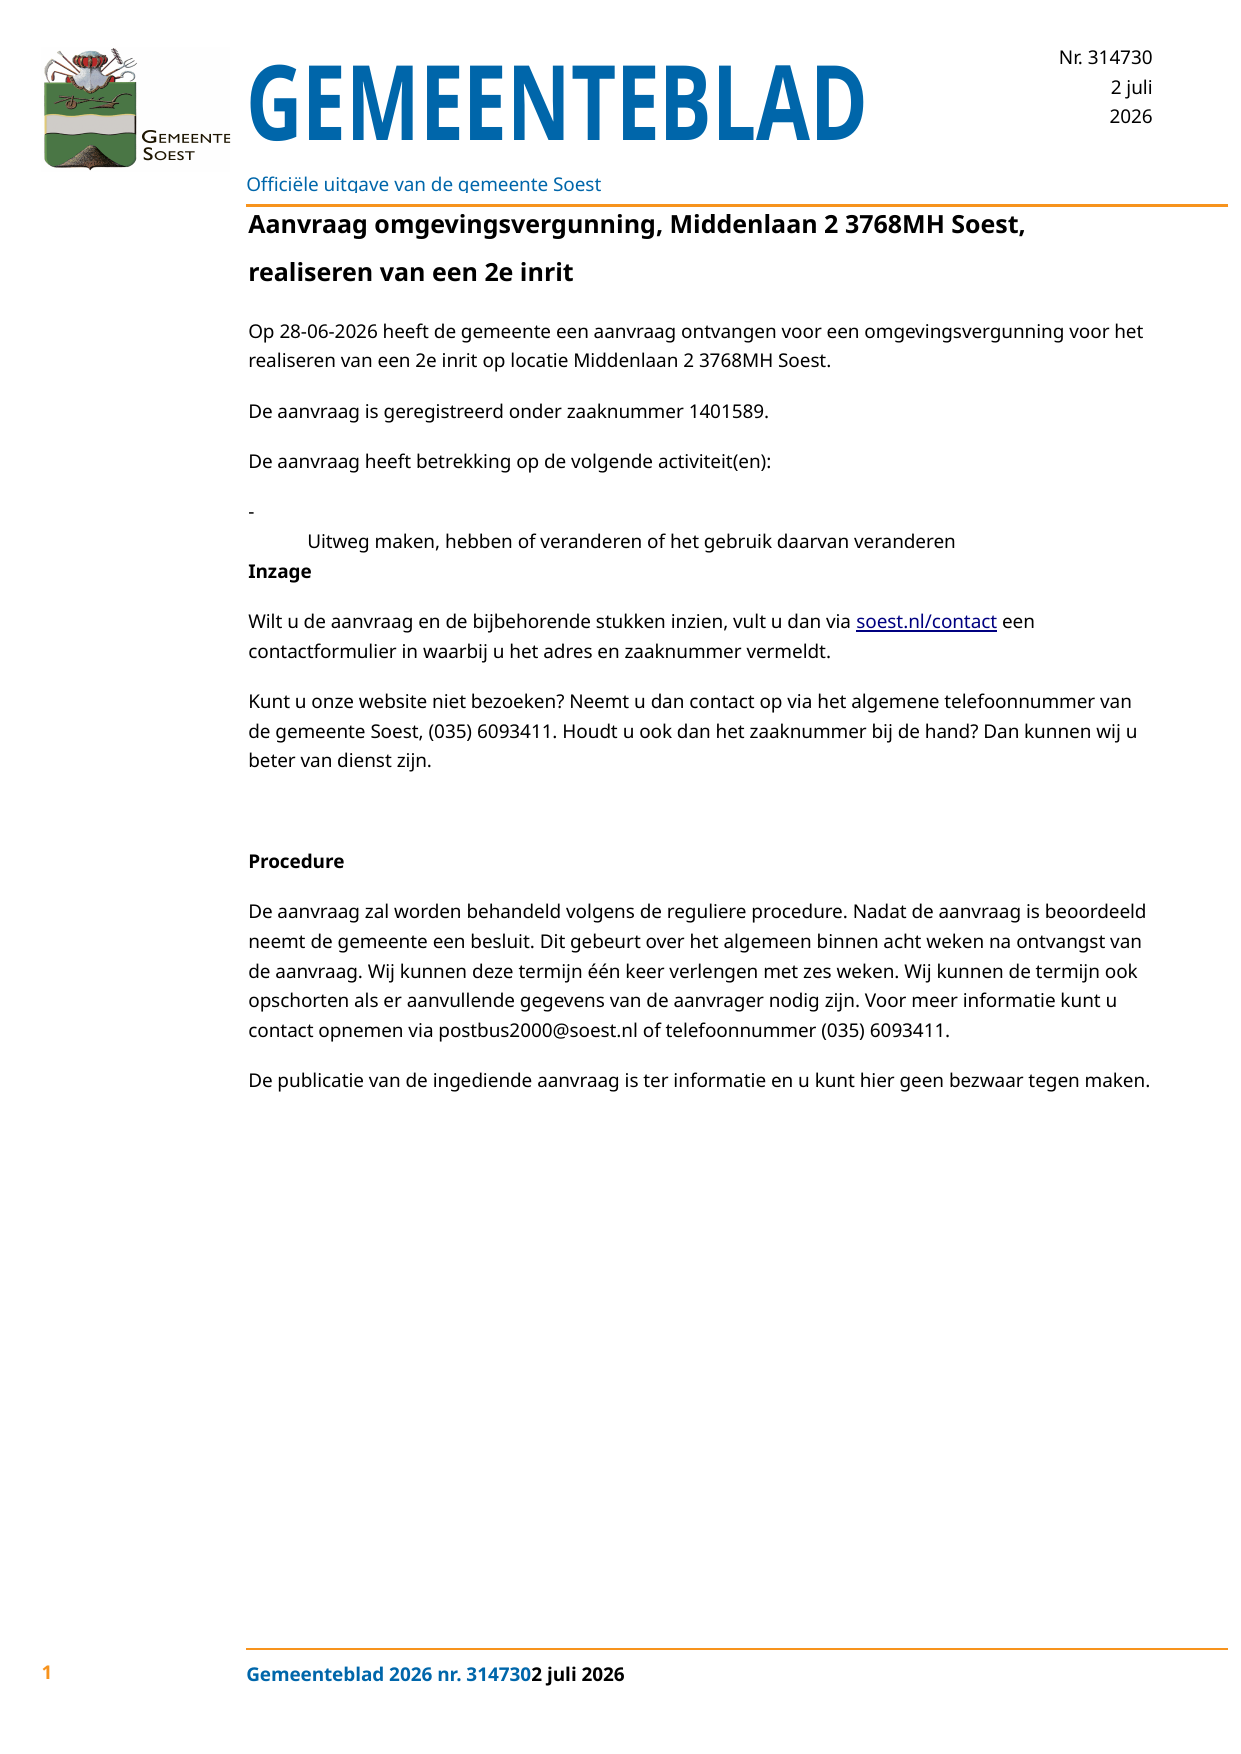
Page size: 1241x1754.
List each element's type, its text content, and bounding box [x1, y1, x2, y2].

text De aanvraag heeft betrekking op de volgende activiteit(en): [248, 448, 1152, 474]
text De aanvraag is geregistreerd onder zaaknummer 1401589. [248, 398, 1152, 424]
text De aanvraag zal worden behandeld volgens de reguliere procedure. Nadat de aanvraag is beoordeeld neemt de gemeente een besluit. Dit gebeurt over het algemeen binnen acht weken na ontvangst van de aanvraag. Wij kunnen deze termijn één keer verlengen met zes weken. Wij kunnen de termijn ook opschorten als er aanvullende gegevens van de aanvrager nodig zijn. Voor meer informatie kunt u contact opnemen via postbus2000@soest.nl of telefoonnummer (035) 6093411. [248, 899, 1152, 1043]
text Wilt u de aanvraag en de bijbehorende stukken inzien, vult u dan via soest.nl/contact een contactformulier in waarbij u het adres en zaaknummer vermeldt. [248, 608, 1152, 664]
list Uitweg maken, hebben of veranderen of het gebruik daarvan veranderen [248, 528, 1152, 554]
text Kunt u onze website niet bezoeken? Neemt u dan contact op via het algemene telefoonnummer van de gemeente Soest, (035) 6093411. Houdt u ook dan het zaaknummer bij de hand? Dan kunnen wij u beter van dienst zijn. [248, 688, 1152, 773]
text Op 28-06-2026 heeft de gemeente een aanvraag ontvangen voor een omgevingsvergunning voor het realiseren van een 2e inrit op locatie Middenlaan 2 3768MH Soest. [248, 318, 1152, 373]
text Aanvraag omgevingsvergunning, Middenlaan 2 3768MH Soest, realiseren van een 2e inrit [248, 207, 1152, 288]
text Procedure [248, 848, 1152, 874]
text De publicatie van de ingediende aanvraag is ter informatie en u kunt hier geen bezwaar tegen maken. [248, 1067, 1152, 1093]
picture [41, 47, 231, 172]
text Inzage [248, 558, 1152, 584]
